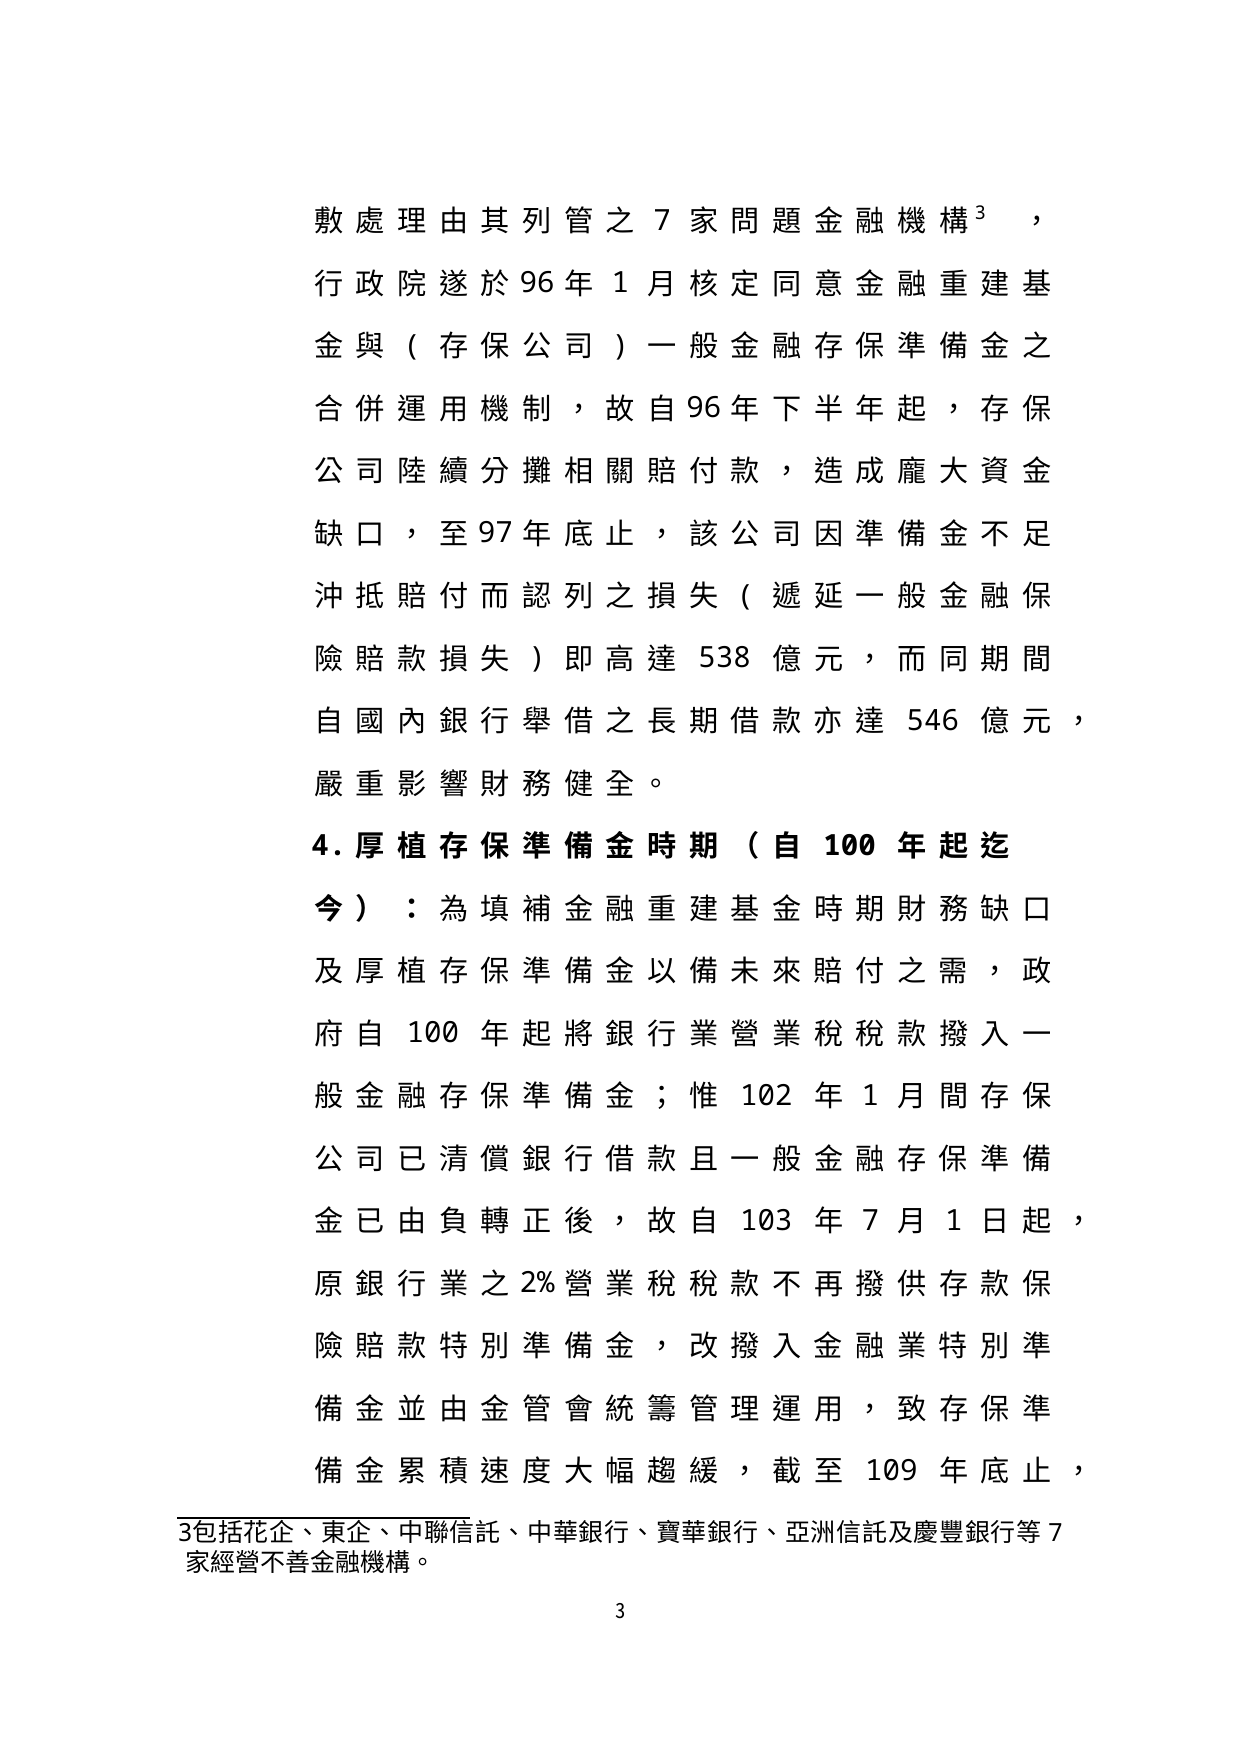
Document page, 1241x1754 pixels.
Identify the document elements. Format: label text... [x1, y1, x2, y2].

text 3.金融重建基金設置時期（90年至100年底）：為穩定金融信用秩序，讓經營不善之金融機構儘速退出市場，行政院前於90年7月訂定「行政院金融重建基金設置及管理條例」，明定存保公司自89年起調高存保費率所增加之保費收入，應於91年起之10年內撥予金融重建基金，同時將91年至99年間之金融營業稅稅款併予撥付。嗣因96年初金融重建基金可動用之財源已不敷處理由其列管之7家問題金融機構，行政院遂於96年1月核定同意金融重建基金與(存保公司)一般金融存保準備金之合併運用機制，故自96年下半年起，存保公司陸續分攤相關賠付款，造成龐大資金缺口，至97年底止，該公司因準備金不足沖抵賠付而認列之損失(遞延一般金融保險賠款損失)即高達538億元，而同期間自國內銀行舉借之長期借款亦達546億元，嚴重影響財務健全。 [271, 177, 1058, 802]
text 4.厚植存保準備金時期（自100年起迄今）：為填補金融重建基金時期財務缺口及厚植存保準備金以備未來賠付之需，政府自100年起將銀行業營業稅稅款撥入一般金融存保準備金；惟102年1月間存保公司已清償銀行借款且一般金融存保準備金已由負轉正後，故自103年7月1日起，原銀行業之2%營業稅稅款不再撥供存款保險賠款特別準備金，改撥入金融業特別準備金並由金管會統籌管理運用，致存保準備金累積速度大幅趨緩，截至109年底止，一般金融保險賠款特別準備金約1,082億元，農業金融保險賠款特別準備金約57億元，分別占保額內存款之0.47%及0.40%，距離法定目標比率2%仍有不小之差距。 [271, 802, 1058, 1490]
text 包括花企、東企、中聯信託、中華銀行、寶華銀行、亞洲信託及慶豐銀行等7家經營不善金融機構。 [177, 1518, 1063, 1577]
